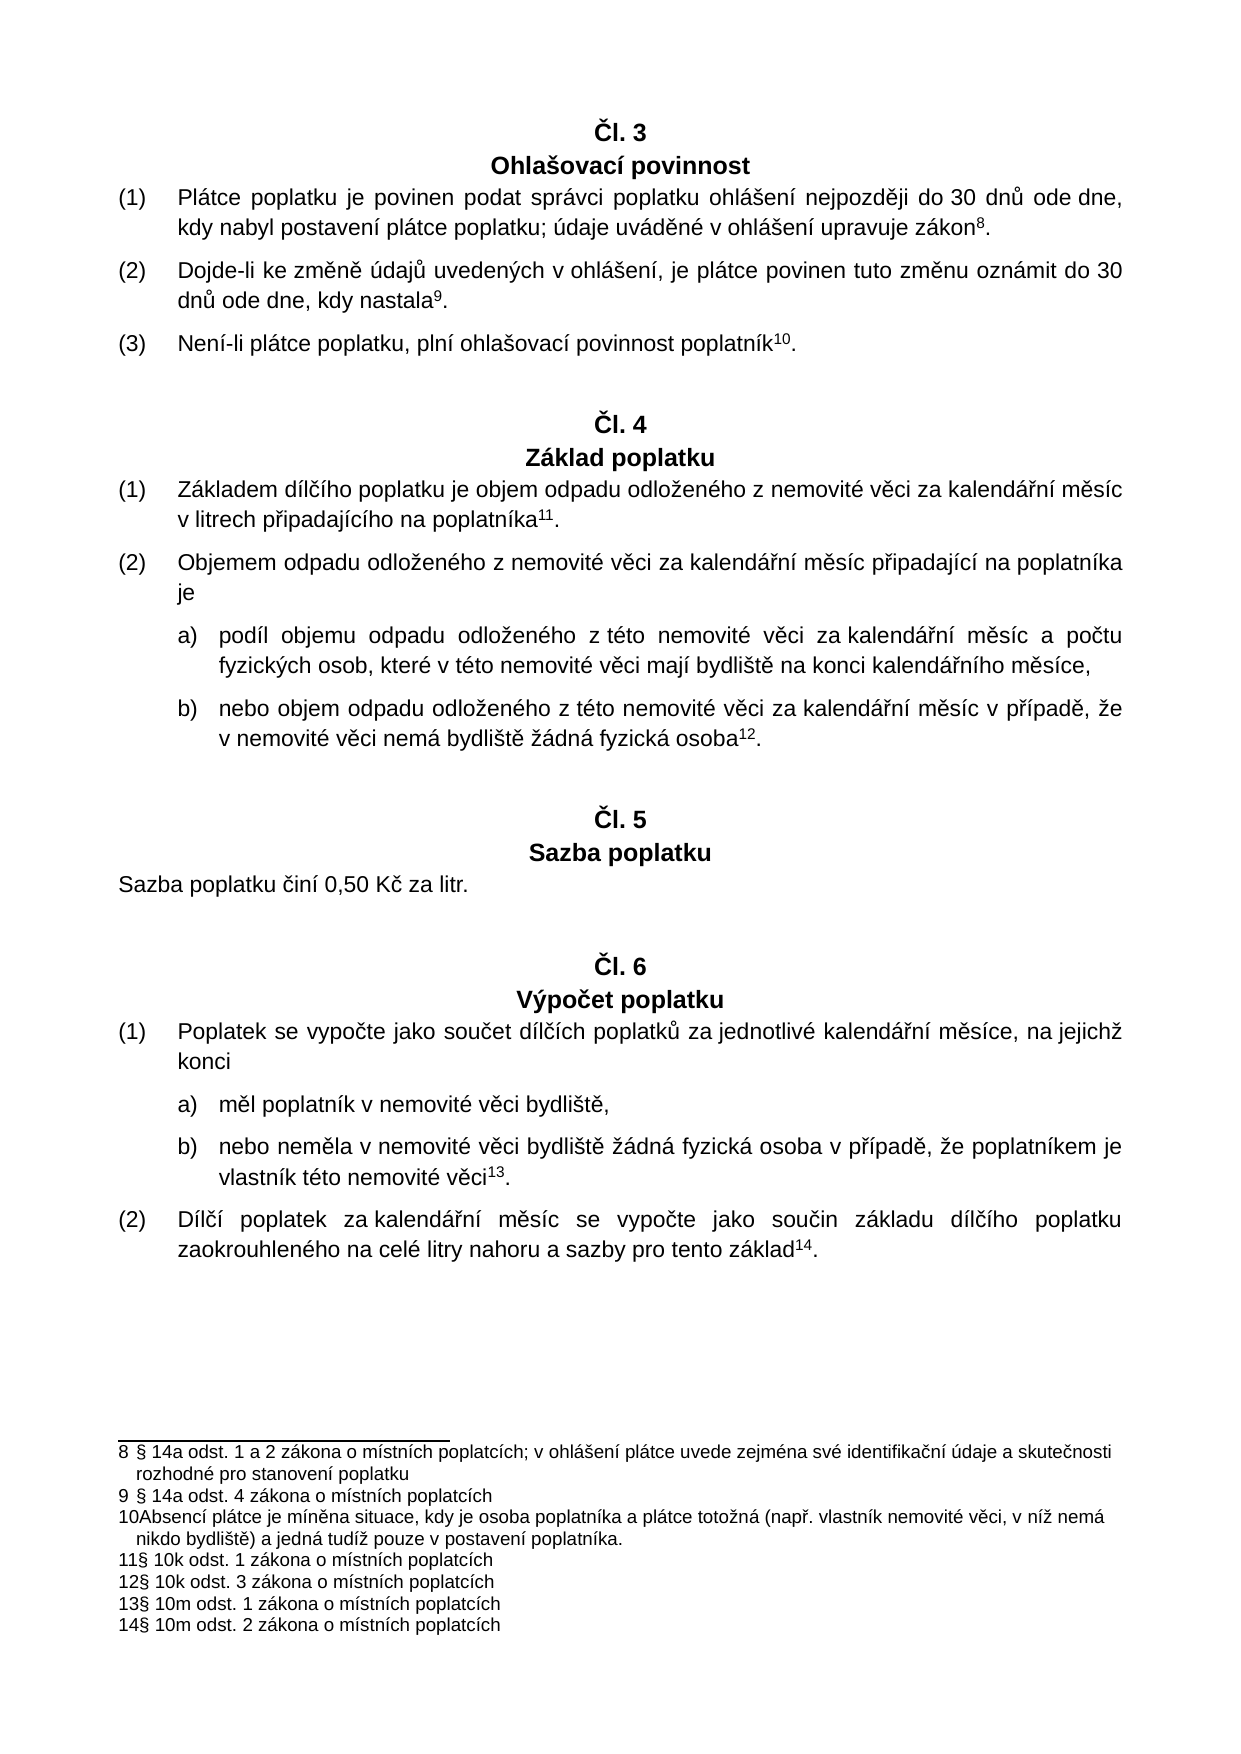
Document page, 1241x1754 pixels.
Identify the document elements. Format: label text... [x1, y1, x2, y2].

subtitle Čl. 3 Ohlašovací povinnost [118, 118, 1122, 180]
list Dílčí poplatek za kalendářní měsíc se vypočte jako součin základu dílčího poplatku zaokrouhleného na celé litry nahoru a sazby pro tento základ. [118, 1206, 1122, 1263]
list Plátce poplatku je povinen podat správci poplatku ohlášení nejpozději do 30 dnů ode dne, kdy nabyl postavení plátce poplatku; údaje uváděné v ohlášení upravuje zákon. [118, 184, 1122, 241]
list nebo objem odpadu odloženého z této nemovité věci za kalendářní měsíc v případě, že v nemovité věci nemá bydliště žádná fyzická osoba. [177, 695, 1122, 752]
list Dojde-li ke změně údajů uvedených v ohlášení, je plátce povinen tuto změnu oznámit do 30 dnů ode dne, kdy nastala. [118, 257, 1122, 314]
list § 14a odst. 1 a 2 zákona o místních poplatcích; v ohlášení plátce uvede zejména své identifikační údaje a skutečnosti rozhodné pro stanovení poplatku [118, 1441, 1122, 1484]
list § 14a odst. 4 zákona o místních poplatcích [118, 1484, 1122, 1506]
list Objemem odpadu odloženého z nemovité věci za kalendářní měsíc připadající na poplatníka je [118, 549, 1122, 606]
list § 10k odst. 3 zákona o místních poplatcích [118, 1571, 1122, 1592]
list Základem dílčího poplatku je objem odpadu odloženého z nemovité věci za kalendářní měsíc v litrech připadajícího na poplatníka. [118, 476, 1122, 533]
list měl poplatník v nemovité věci bydliště, [177, 1091, 1122, 1117]
list § 10k odst. 1 zákona o místních poplatcích [118, 1549, 1122, 1571]
text Sazba poplatku činí 0,50 Kč za litr. [118, 871, 1122, 898]
list § 10m odst. 2 zákona o místních poplatcích [118, 1614, 1122, 1635]
list podíl objemu odpadu odloženého z této nemovité věci za kalendářní měsíc a počtu fyzických osob, které v této nemovité věci mají bydliště na konci kalendářního měsíce, [177, 622, 1122, 679]
list Poplatek se vypočte jako součet dílčích poplatků za jednotlivé kalendářní měsíce, na jejichž konci [118, 1018, 1122, 1074]
list § 10m odst. 1 zákona o místních poplatcích [118, 1592, 1122, 1614]
list nebo neměla v nemovité věci bydliště žádná fyzická osoba v případě, že poplatníkem je vlastník této nemovité věci. [177, 1133, 1122, 1190]
list Absencí plátce je míněna situace, kdy je osoba poplatníka a plátce totožná (např. vlastník nemovité věci, v níž nemá nikdo bydliště) a jedná tudíž pouze v postavení poplatníka. [118, 1506, 1122, 1549]
subtitle Čl. 4 Základ poplatku [118, 410, 1122, 472]
subtitle Čl. 5 Sazba poplatku [118, 805, 1122, 867]
subtitle Čl. 6 Výpočet poplatku [118, 952, 1122, 1013]
list Není-li plátce poplatku, plní ohlašovací povinnost poplatník. [118, 330, 1122, 356]
